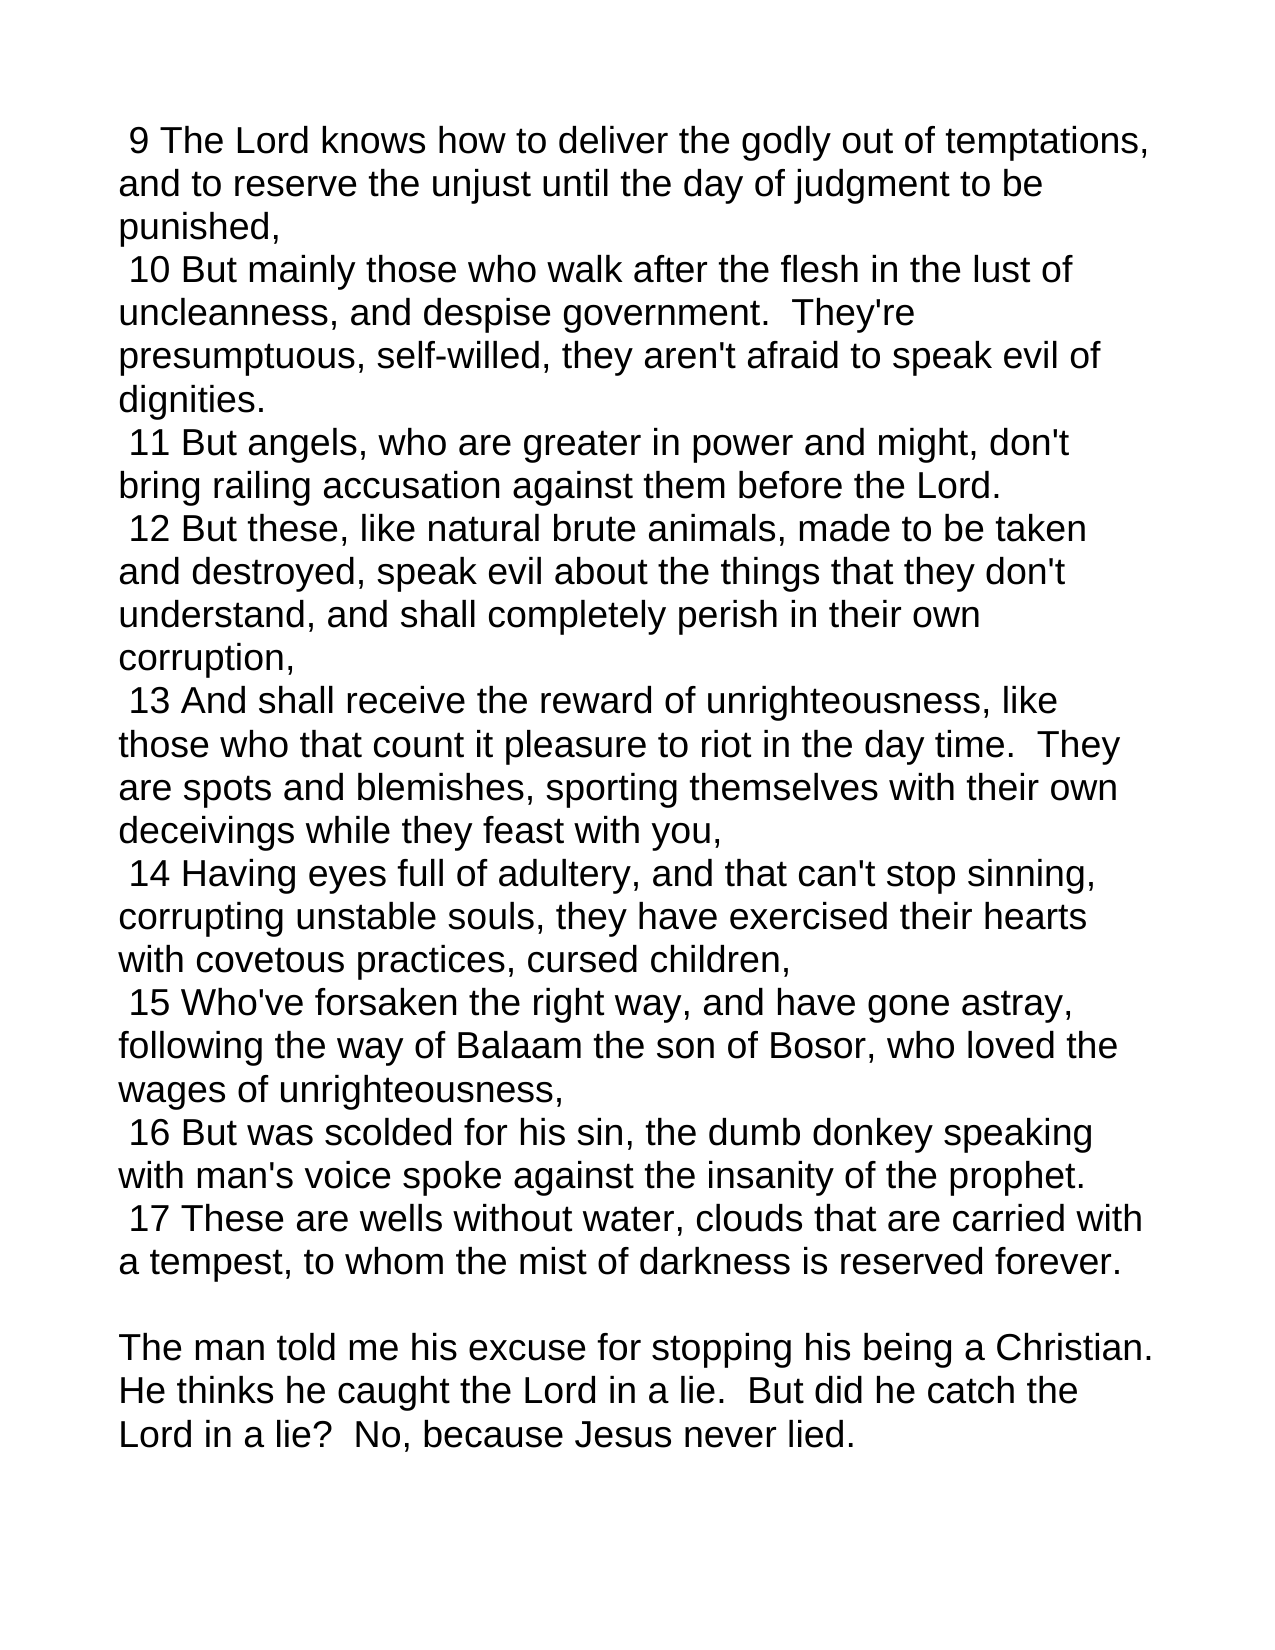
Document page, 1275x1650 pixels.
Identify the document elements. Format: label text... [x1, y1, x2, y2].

text 12 But these, like natural brute animals, made to be taken and destroyed, speak evil about the things that they don't understand, and shall completely perish in their own corruption, [118, 506, 1157, 679]
text 16 But was scolded for his sin, the dumb donkey speaking with man's voice spoke against the insanity of the prophet. [118, 1110, 1157, 1196]
text 13 And shall receive the reward of unrighteousness, like those who that count it pleasure to riot in the day time. They are spots and blemishes, sporting themselves with their own deceivings while they feast with you, [118, 679, 1157, 851]
text 15 Who've forsaken the right way, and have gone astray, following the way of Balaam the son of Bosor, who loved the wages of unrighteousness, [118, 981, 1157, 1110]
text 9 The Lord knows how to deliver the godly out of temptations, and to reserve the unjust until the day of judgment to be punished, [118, 118, 1157, 247]
text 11 But angels, who are greater in power and might, don't bring railing accusation against them before the Lord. [118, 420, 1157, 506]
text The man told me his excuse for stopping his being a Christian. He thinks he caught the Lord in a lie. But did he catch the Lord in a lie? No, because Jesus never lied. [118, 1326, 1157, 1455]
text 10 But mainly those who walk after the flesh in the lust of uncleanness, and despise government. They're presumptuous, self-willed, they aren't afraid to speak evil of dignities. [118, 247, 1157, 420]
text 14 Having eyes full of adultery, and that can't stop sinning, corrupting unstable souls, they have exercised their hearts with covetous practices, cursed children, [118, 851, 1157, 981]
text 17 These are wells without water, clouds that are carried with a tempest, to whom the mist of darkness is reserved forever. [118, 1196, 1157, 1282]
